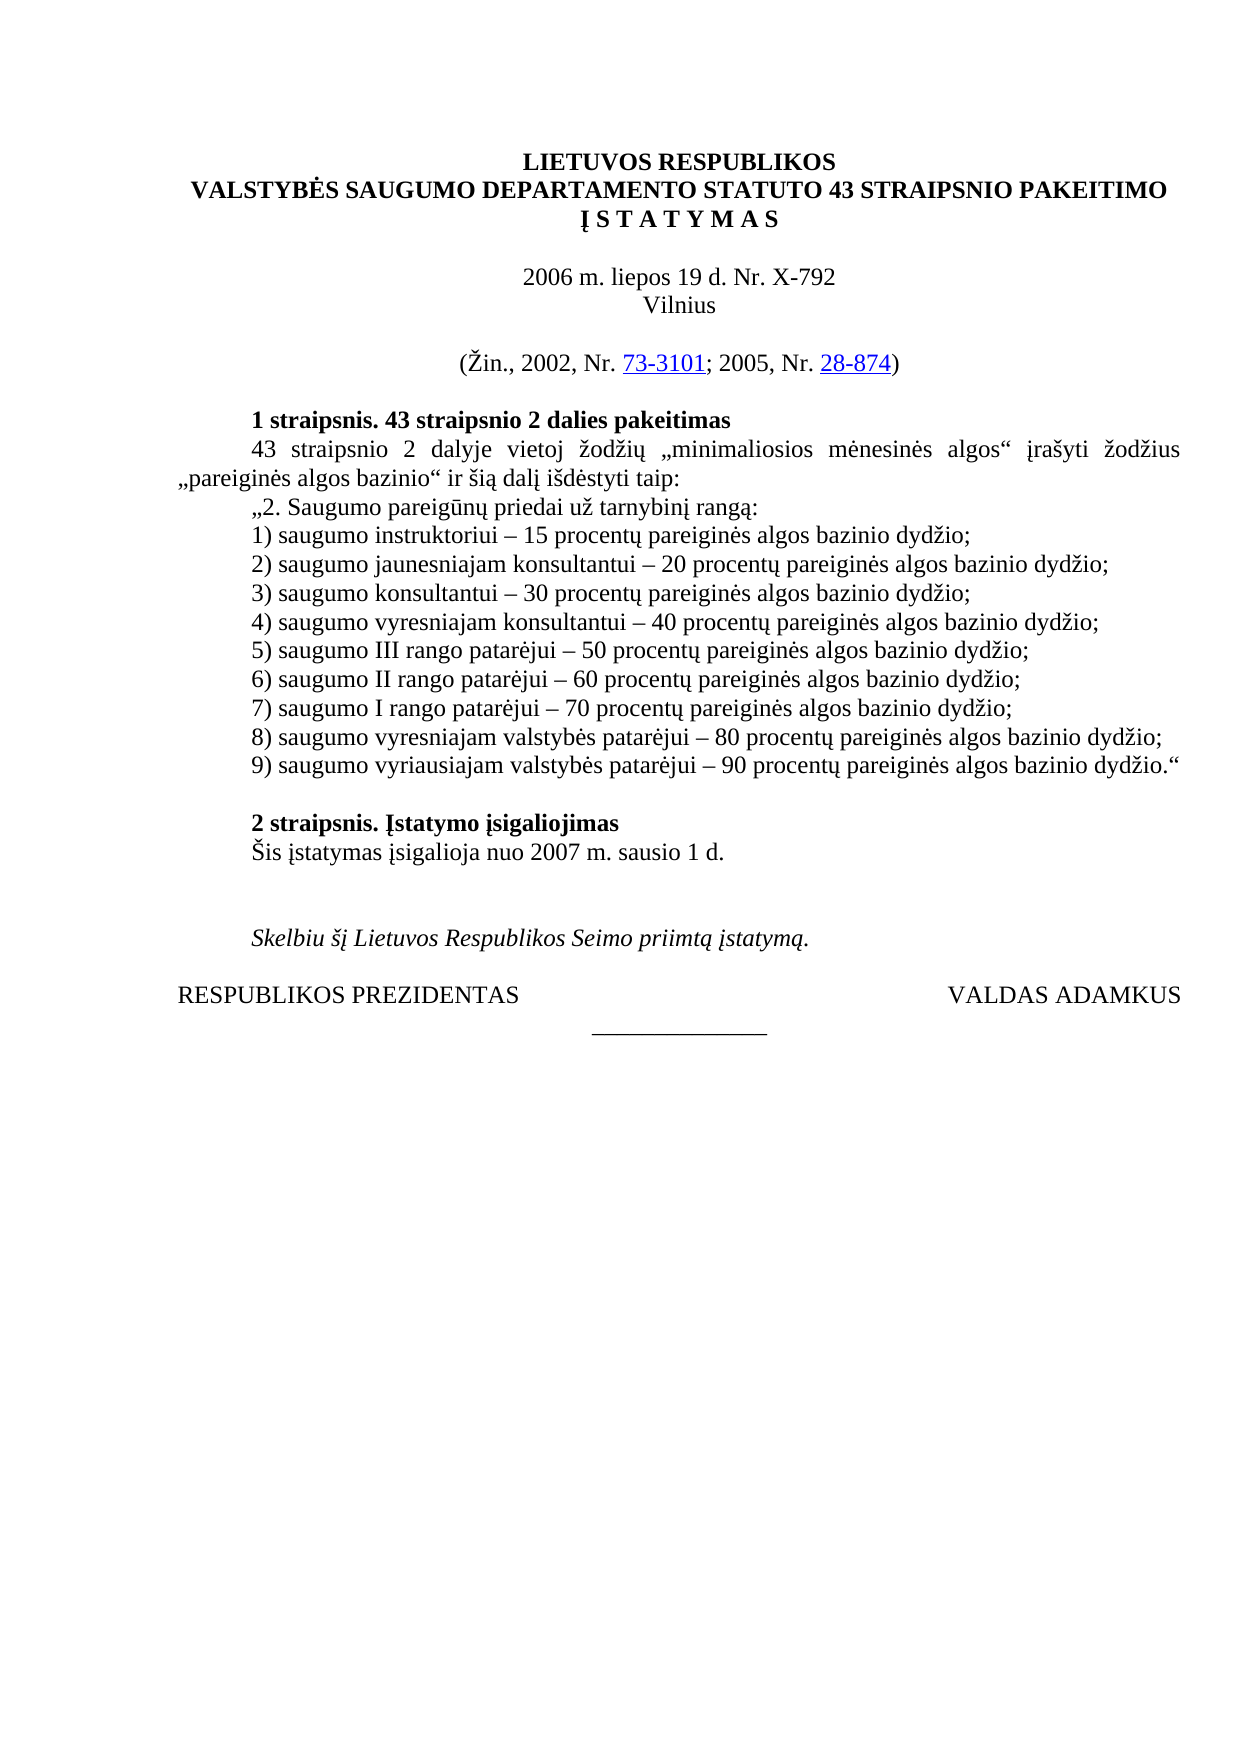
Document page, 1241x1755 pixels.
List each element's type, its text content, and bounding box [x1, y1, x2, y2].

text 43 straipsnio 2 dalyje vietoj žodžių „minimaliosios mėnesinės algos“ įrašyti žodžius „pareiginės algos bazinio“ ir šią dalį išdėstyti taip: [177, 434, 1181, 492]
text 7) saugumo I rango patarėjui – 70 procentų pareiginės algos bazinio dydžio; [177, 693, 1181, 722]
text Į S T A T Y M A S [177, 204, 1181, 233]
text 3) saugumo konsultantui – 30 procentų pareiginės algos bazinio dydžio; [177, 578, 1181, 607]
text 2006 m. liepos 19 d. Nr. X-792 [177, 262, 1181, 291]
text 8) saugumo vyresniajam valstybės patarėjui – 80 procentų pareiginės algos bazinio dydžio; [177, 722, 1181, 751]
text 5) saugumo III rango patarėjui – 50 procentų pareiginės algos bazinio dydžio; [177, 636, 1181, 664]
text VALSTYBĖS SAUGUMO DEPARTAMENTO STATUTO 43 STRAIPSNIO PAKEITIMO [177, 176, 1181, 204]
text „2. Saugumo pareigūnų priedai už tarnybinį rangą: [177, 492, 1181, 521]
text ______________ [177, 1009, 1181, 1038]
text 2 straipsnis. Įstatymo įsigaliojimas [177, 808, 1181, 837]
text 1) saugumo instruktoriui – 15 procentų pareiginės algos bazinio dydžio; [177, 521, 1181, 549]
text 1 straipsnis. 43 straipsnio 2 dalies pakeitimas [177, 406, 1181, 434]
text Skelbiu šį Lietuvos Respublikos Seimo priimtą įstatymą. [177, 923, 1181, 952]
text Vilnius [177, 291, 1181, 319]
text 6) saugumo II rango patarėjui – 60 procentų pareiginės algos bazinio dydžio; [177, 664, 1181, 693]
text LIETUVOS RESPUBLIKOS [177, 147, 1181, 176]
text 4) saugumo vyresniajam konsultantui – 40 procentų pareiginės algos bazinio dydžio; [177, 607, 1181, 636]
text 9) saugumo vyriausiajam valstybės patarėjui – 90 procentų pareiginės algos bazinio dydžio.“ [177, 751, 1181, 779]
text (Žin., 2002, Nr. 73-3101; 2005, Nr. 28-874) [177, 348, 1181, 377]
text Šis įstatymas įsigalioja nuo 2007 m. sausio 1 d. [177, 837, 1181, 866]
text 2) saugumo jaunesniajam konsultantui – 20 procentų pareiginės algos bazinio dydžio; [177, 549, 1181, 578]
text RESPUBLIKOS PREZIDENTAS VALDAS ADAMKUS [177, 981, 1181, 1009]
